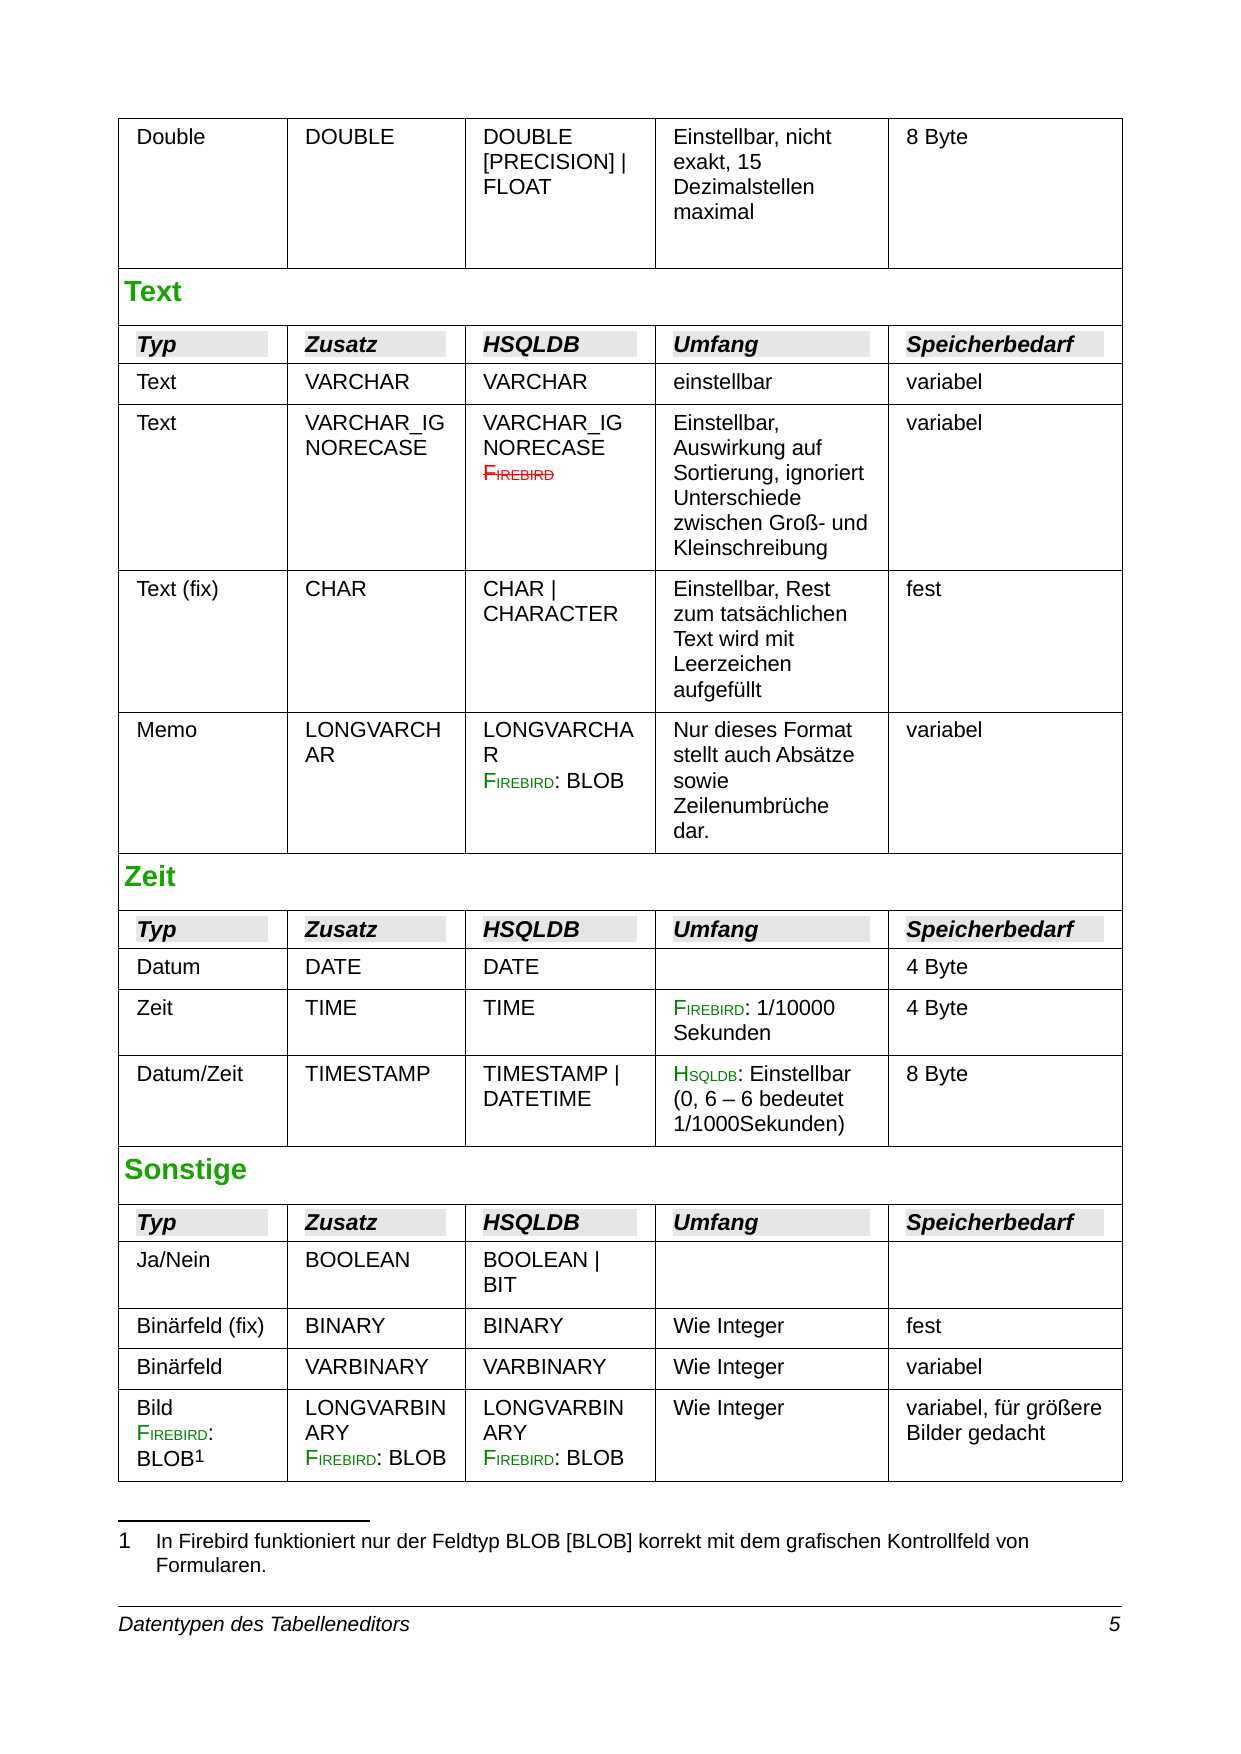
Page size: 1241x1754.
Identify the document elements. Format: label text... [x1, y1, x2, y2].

table_cell Typ [119, 1205, 287, 1241]
table_cell Zeit [119, 854, 1122, 910]
table_cell fest [889, 571, 1122, 712]
table_cell Einstellbar, nicht exakt, 15 Dezimalstellen maximal [656, 119, 888, 268]
table_cell DOUBLE [PRECISION] | FLOAT [466, 119, 655, 268]
table_cell Binärfeld [119, 1349, 287, 1389]
table_cell Speicherbedarf [889, 1205, 1122, 1241]
table_cell Firebird: 1/10000 Sekunden [656, 990, 888, 1055]
table_cell Speicherbedarf [889, 326, 1122, 363]
table_cell Text (fix) [119, 571, 287, 712]
table_cell Einstellbar, Auswirkung auf Sortierung, ignoriert Unterschiede zwischen Groß- und Kleinschreibung [656, 405, 888, 570]
table_cell variabel [889, 1349, 1122, 1389]
table_cell fest [889, 1309, 1122, 1348]
table_cell [656, 949, 888, 989]
table_cell Text [119, 405, 287, 570]
table_cell Ja/Nein [119, 1242, 287, 1307]
table_cell Bild Firebird: BLOB [119, 1390, 287, 1481]
table_cell Wie Integer [656, 1390, 888, 1481]
table_cell einstellbar [656, 364, 888, 404]
table_cell Text [119, 364, 287, 404]
table_cell Memo [119, 713, 287, 853]
table_cell Umfang [656, 326, 888, 363]
table_cell Typ [119, 326, 287, 363]
table_cell Umfang [656, 1205, 888, 1241]
table_cell Zusatz [288, 911, 465, 948]
table_cell Wie Integer [656, 1349, 888, 1389]
table_cell TIMESTAMP [288, 1056, 465, 1146]
table_cell variabel [889, 405, 1122, 570]
table_cell LONGVARBINARY Firebird: BLOB [288, 1390, 465, 1481]
table_cell LONGVARBINARY Firebird: BLOB [466, 1390, 655, 1481]
table_cell TIMESTAMP | DATETIME [466, 1056, 655, 1146]
table_cell LONGVARCHAR Firebird: BLOB [466, 713, 655, 853]
table_cell Wie Integer [656, 1309, 888, 1348]
table_cell Datum [119, 949, 287, 989]
table_cell Umfang [656, 911, 888, 948]
table_cell VARCHAR [466, 364, 655, 404]
table_cell Einstellbar, Rest zum tatsächlichen Text wird mit Leerzeichen aufgefüllt [656, 571, 888, 712]
table_cell TIME [288, 990, 465, 1055]
table_cell Text [119, 269, 1122, 325]
table_cell VARBINARY [466, 1349, 655, 1389]
table_cell CHAR | CHARACTER [466, 571, 655, 712]
table_cell variabel [889, 713, 1122, 853]
table_cell 4 Byte [889, 949, 1122, 989]
table_cell DOUBLE [288, 119, 465, 268]
table_cell DATE [288, 949, 465, 989]
table_cell Zusatz [288, 326, 465, 363]
table_cell 8 Byte [889, 119, 1122, 268]
table_cell BOOLEAN [288, 1242, 465, 1307]
table_cell Typ [119, 911, 287, 948]
table_cell Nur dieses Format stellt auch Absätze sowie Zeilenumbrüche dar. [656, 713, 888, 853]
table_cell LONGVARCHAR [288, 713, 465, 853]
table_cell VARCHAR_IGNORECASE [288, 405, 465, 570]
table_cell BOOLEAN | BIT [466, 1242, 655, 1307]
table_cell variabel [889, 364, 1122, 404]
table_cell Double [119, 119, 287, 268]
table_cell [889, 1242, 1122, 1307]
table_cell BINARY [466, 1309, 655, 1348]
table_cell [656, 1242, 888, 1307]
table_cell HSQLDB [466, 326, 655, 363]
table_cell VARCHAR [288, 364, 465, 404]
table_cell VARCHAR_IGNORECASE Firebird [466, 405, 655, 570]
table_cell 8 Byte [889, 1056, 1122, 1146]
table_cell 4 Byte [889, 990, 1122, 1055]
table_cell Speicherbedarf [889, 911, 1122, 948]
table_cell Zusatz [288, 1205, 465, 1241]
table_cell TIME [466, 990, 655, 1055]
table_cell DATE [466, 949, 655, 989]
table_cell variabel, für größere Bilder gedacht [889, 1390, 1122, 1481]
table_cell HSQLDB [466, 911, 655, 948]
table_cell VARBINARY [288, 1349, 465, 1389]
table_cell Sonstige [119, 1147, 1122, 1203]
table_cell Binärfeld (fix) [119, 1309, 287, 1348]
table_cell Zeit [119, 990, 287, 1055]
table_cell Datum/Zeit [119, 1056, 287, 1146]
table_cell HSQLDB [466, 1205, 655, 1241]
table_cell BINARY [288, 1309, 465, 1348]
table_cell CHAR [288, 571, 465, 712]
table_cell Hsqldb: Einstellbar (0, 6 – 6 bedeutet 1/1000Sekunden) [656, 1056, 888, 1146]
